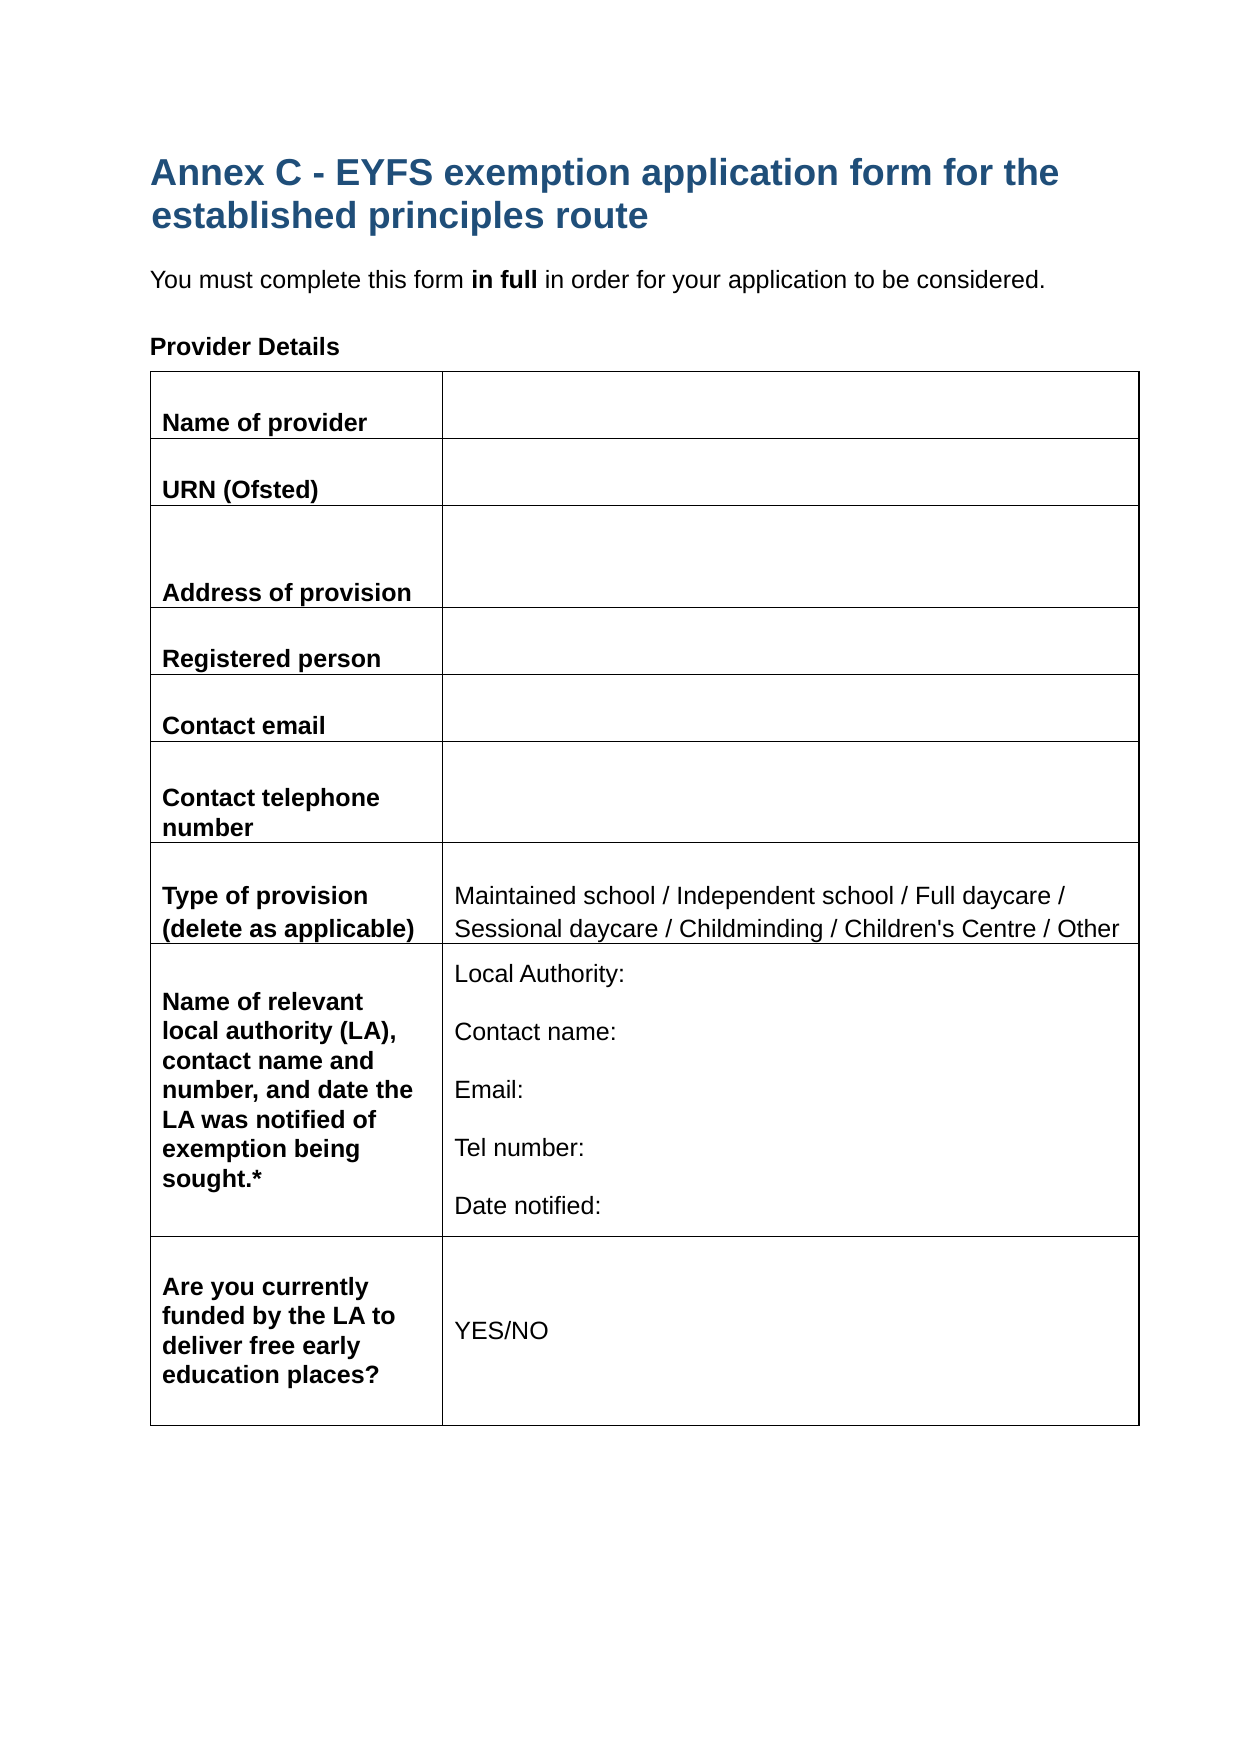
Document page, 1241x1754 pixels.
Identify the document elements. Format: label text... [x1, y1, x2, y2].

table_header Name of provider [151, 372, 442, 438]
table_cell [443, 439, 1138, 504]
text You must complete this form in full in order for your application to be considered. [149, 265, 1073, 294]
table_cell [443, 506, 1138, 607]
table_cell Maintained school / Independent school / Full daycare / Sessional daycare / Childminding / Children's Centre / Other [443, 843, 1138, 943]
table_cell Type of provision (delete as applicable) [151, 843, 442, 943]
table_cell Local Authority: Contact name: Email: Tel number: Date notified: [443, 944, 1138, 1236]
text Provider Details [149, 332, 1077, 361]
table_cell [443, 608, 1138, 674]
table_cell Are you currently funded by the LA to deliver free early education places? [151, 1237, 442, 1425]
table_cell [443, 742, 1138, 842]
table_cell YES/NO [443, 1237, 1138, 1425]
table_cell URN (Ofsted) [151, 439, 442, 504]
table_header [443, 372, 1138, 438]
table_cell Contact telephone number [151, 742, 442, 842]
table_cell Contact email [151, 675, 442, 741]
table_cell Address of provision [151, 506, 442, 607]
table_cell Name of relevant local authority (LA), contact name and number, and date the LA was notified of exemption being sought.* [151, 944, 442, 1236]
table_cell [443, 675, 1138, 741]
text Annex C - EYFS exemption application form for the established principles route [150, 150, 1090, 236]
table_cell Registered person [151, 608, 442, 674]
